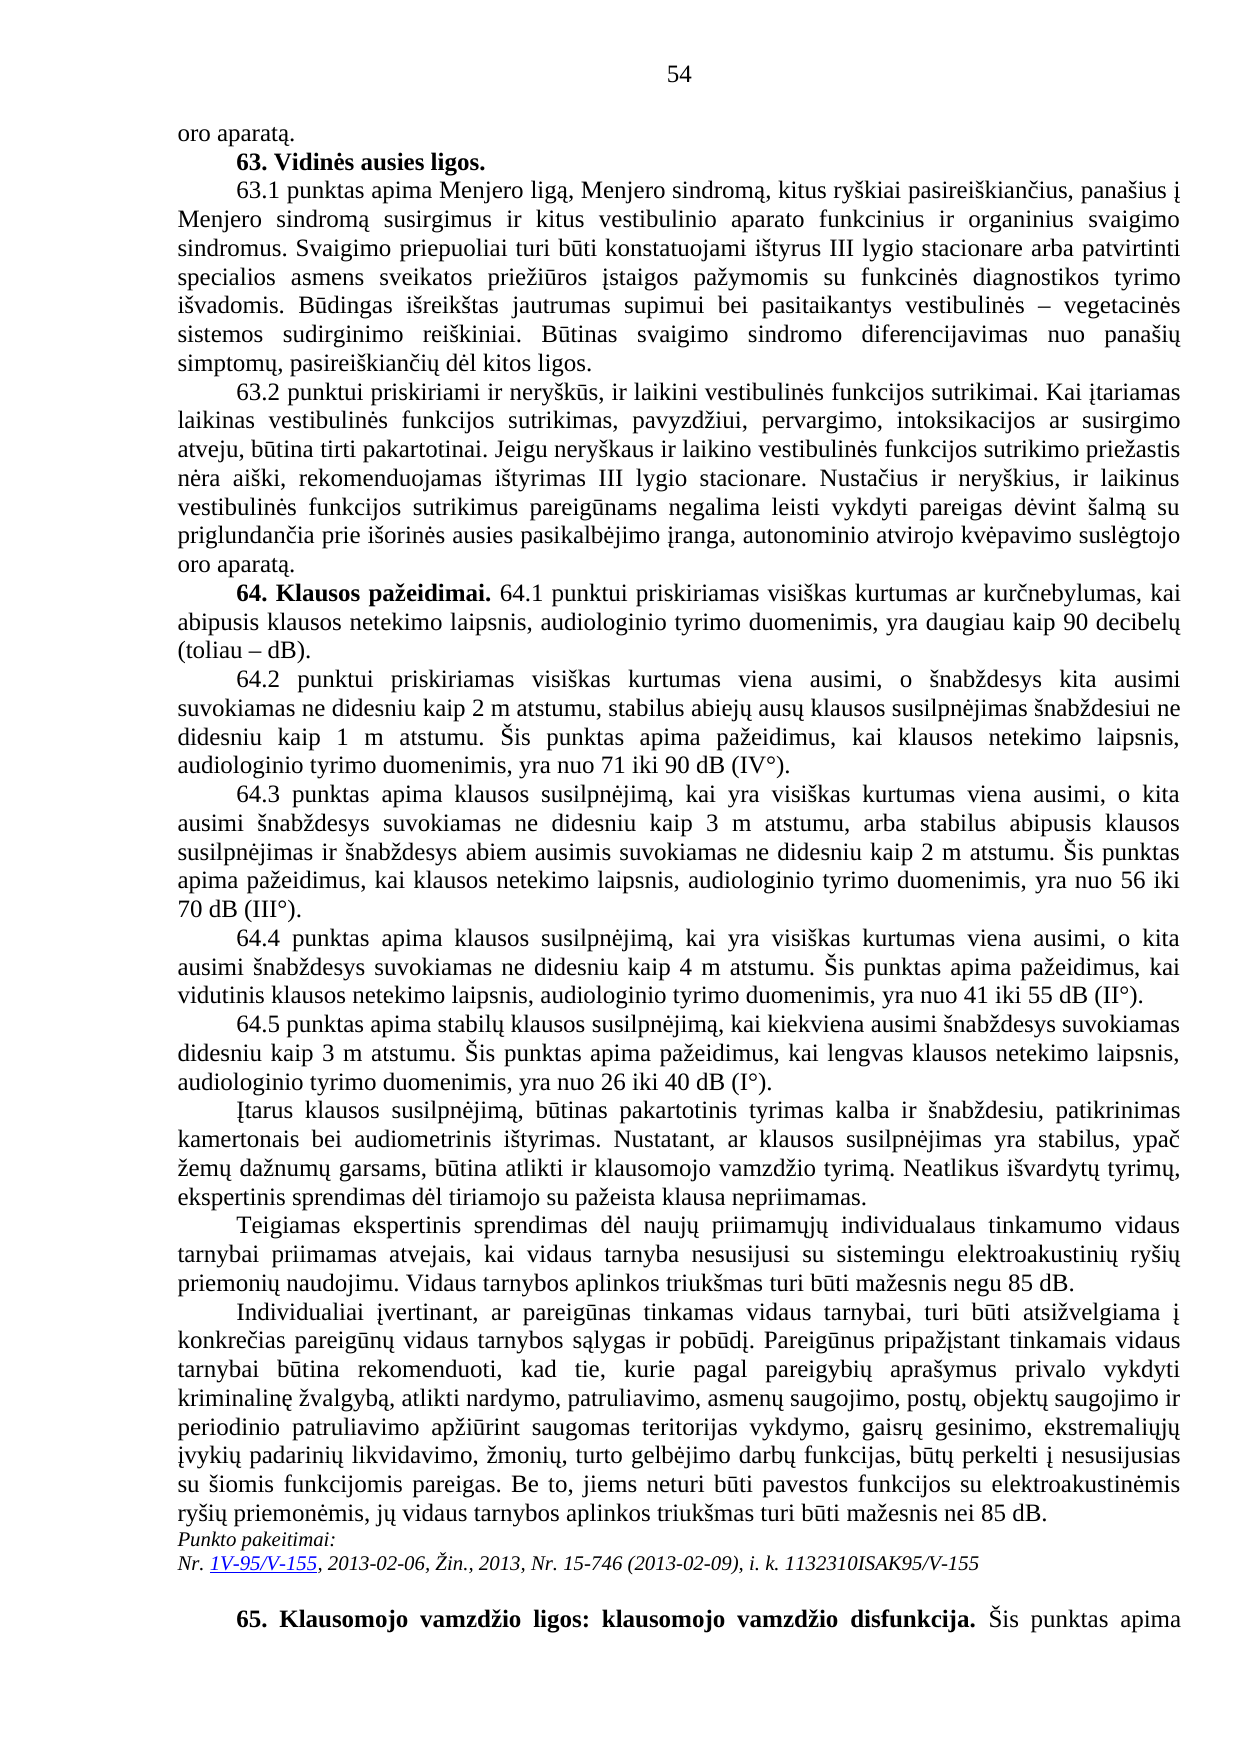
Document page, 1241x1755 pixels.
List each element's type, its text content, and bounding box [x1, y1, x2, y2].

text 64. Klausos pažeidimai. 64.1 punktui priskiriamas visiškas kurtumas ar kurčnebylumas, kai abipusis klausos netekimo laipsnis, audiologinio tyrimo duomenimis, yra daugiau kaip 90 decibelų (toliau – dB). [177, 578, 1181, 664]
text 63.2 punktui priskiriami ir neryškūs, ir laikini vestibulinės funkcijos sutrikimai. Kai įtariamas laikinas vestibulinės funkcijos sutrikimas, pavyzdžiui, pervargimo, intoksikacijos ar susirgimo atveju, būtina tirti pakartotinai. Jeigu neryškaus ir laikino vestibulinės funkcijos sutrikimo priežastis nėra aiški, rekomenduojamas ištyrimas III lygio stacionare. Nustačius ir neryškius, ir laikinus vestibulinės funkcijos sutrikimus pareigūnams negalima leisti vykdyti pareigas dėvint šalmą su priglundančia prie išorinės ausies pasikalbėjimo įranga, autonominio atvirojo kvėpavimo suslėgtojo oro aparatą. [177, 377, 1181, 578]
text Nr. 1V-95/V-155, 2013-02-06, Žin., 2013, Nr. 15-746 (2013-02-09), i. k. 1132310ISAK95/V-155 [177, 1551, 1181, 1575]
text Punkto pakeitimai: [177, 1527, 1181, 1551]
text 64.3 punktas apima klausos susilpnėjimą, kai yra visiškas kurtumas viena ausimi, o kita ausimi šnabždesys suvokiamas ne didesniu kaip 3 m atstumu, arba stabilus abipusis klausos susilpnėjimas ir šnabždesys abiem ausimis suvokiamas ne didesniu kaip 2 m atstumu. Šis punktas apima pažeidimus, kai klausos netekimo laipsnis, audiologinio tyrimo duomenimis, yra nuo 56 iki 70 dB (III°). [177, 779, 1181, 923]
text 64.2 punktui priskiriamas visiškas kurtumas viena ausimi, o šnabždesys kita ausimi suvokiamas ne didesniu kaip 2 m atstumu, stabilus abiejų ausų klausos susilpnėjimas šnabždesiui ne didesniu kaip 1 m atstumu. Šis punktas apima pažeidimus, kai klausos netekimo laipsnis, audiologinio tyrimo duomenimis, yra nuo 71 iki 90 dB (IV°). [177, 664, 1181, 779]
text 65. Klausomojo vamzdžio ligos: klausomojo vamzdžio disfunkcija. Šis punktas apima [177, 1604, 1181, 1632]
text 63. Vidinės ausies ligos. [177, 147, 1181, 176]
text 63.1 punktas apima Menjero ligą, Menjero sindromą, kitus ryškiai pasireiškiančius, panašius į Menjero sindromą susirgimus ir kitus vestibulinio aparato funkcinius ir organinius svaigimo sindromus. Svaigimo priepuoliai turi būti konstatuojami ištyrus III lygio stacionare arba patvirtinti specialios asmens sveikatos priežiūros įstaigos pažymomis su funkcinės diagnostikos tyrimo išvadomis. Būdingas išreikštas jautrumas supimui bei pasitaikantys vestibulinės – vegetacinės sistemos sudirginimo reiškiniai. Būtinas svaigimo sindromo diferencijavimas nuo panašių simptomų, pasireiškiančių dėl kitos ligos. [177, 176, 1181, 377]
text 64.4 punktas apima klausos susilpnėjimą, kai yra visiškas kurtumas viena ausimi, o kita ausimi šnabždesys suvokiamas ne didesniu kaip 4 m atstumu. Šis punktas apima pažeidimus, kai vidutinis klausos netekimo laipsnis, audiologinio tyrimo duomenimis, yra nuo 41 iki 55 dB (II°). [177, 923, 1181, 1009]
text oro aparatą. [177, 118, 1181, 147]
text Teigiamas ekspertinis sprendimas dėl naujų priimamųjų individualaus tinkamumo vidaus tarnybai priimamas atvejais, kai vidaus tarnyba nesusijusi su sistemingu elektroakustinių ryšių priemonių naudojimu. Vidaus tarnybos aplinkos triukšmas turi būti mažesnis negu 85 dB. [177, 1211, 1181, 1297]
text Įtarus klausos susilpnėjimą, būtinas pakartotinis tyrimas kalba ir šnabždesiu, patikrinimas kamertonais bei audiometrinis ištyrimas. Nustatant, ar klausos susilpnėjimas yra stabilus, ypač žemų dažnumų garsams, būtina atlikti ir klausomojo vamzdžio tyrimą. Neatlikus išvardytų tyrimų, ekspertinis sprendimas dėl tiriamojo su pažeista klausa nepriimamas. [177, 1096, 1181, 1211]
text 64.5 punktas apima stabilų klausos susilpnėjimą, kai kiekviena ausimi šnabždesys suvokiamas didesniu kaip 3 m atstumu. Šis punktas apima pažeidimus, kai lengvas klausos netekimo laipsnis, audiologinio tyrimo duomenimis, yra nuo 26 iki 40 dB (I°). [177, 1009, 1181, 1096]
text Individualiai įvertinant, ar pareigūnas tinkamas vidaus tarnybai, turi būti atsižvelgiama į konkrečias pareigūnų vidaus tarnybos sąlygas ir pobūdį. Pareigūnus pripažįstant tinkamais vidaus tarnybai būtina rekomenduoti, kad tie, kurie pagal pareigybių aprašymus privalo vykdyti kriminalinę žvalgybą, atlikti nardymo, patruliavimo, asmenų saugojimo, postų, objektų saugojimo ir periodinio patruliavimo apžiūrint saugomas teritorijas vykdymo, gaisrų gesinimo, ekstremaliųjų įvykių padarinių likvidavimo, žmonių, turto gelbėjimo darbų funkcijas, būtų perkelti į nesusijusias su šiomis funkcijomis pareigas. Be to, jiems neturi būti pavestos funkcijos su elektroakustinėmis ryšių priemonėmis, jų vidaus tarnybos aplinkos triukšmas turi būti mažesnis nei 85 dB. [177, 1297, 1181, 1527]
